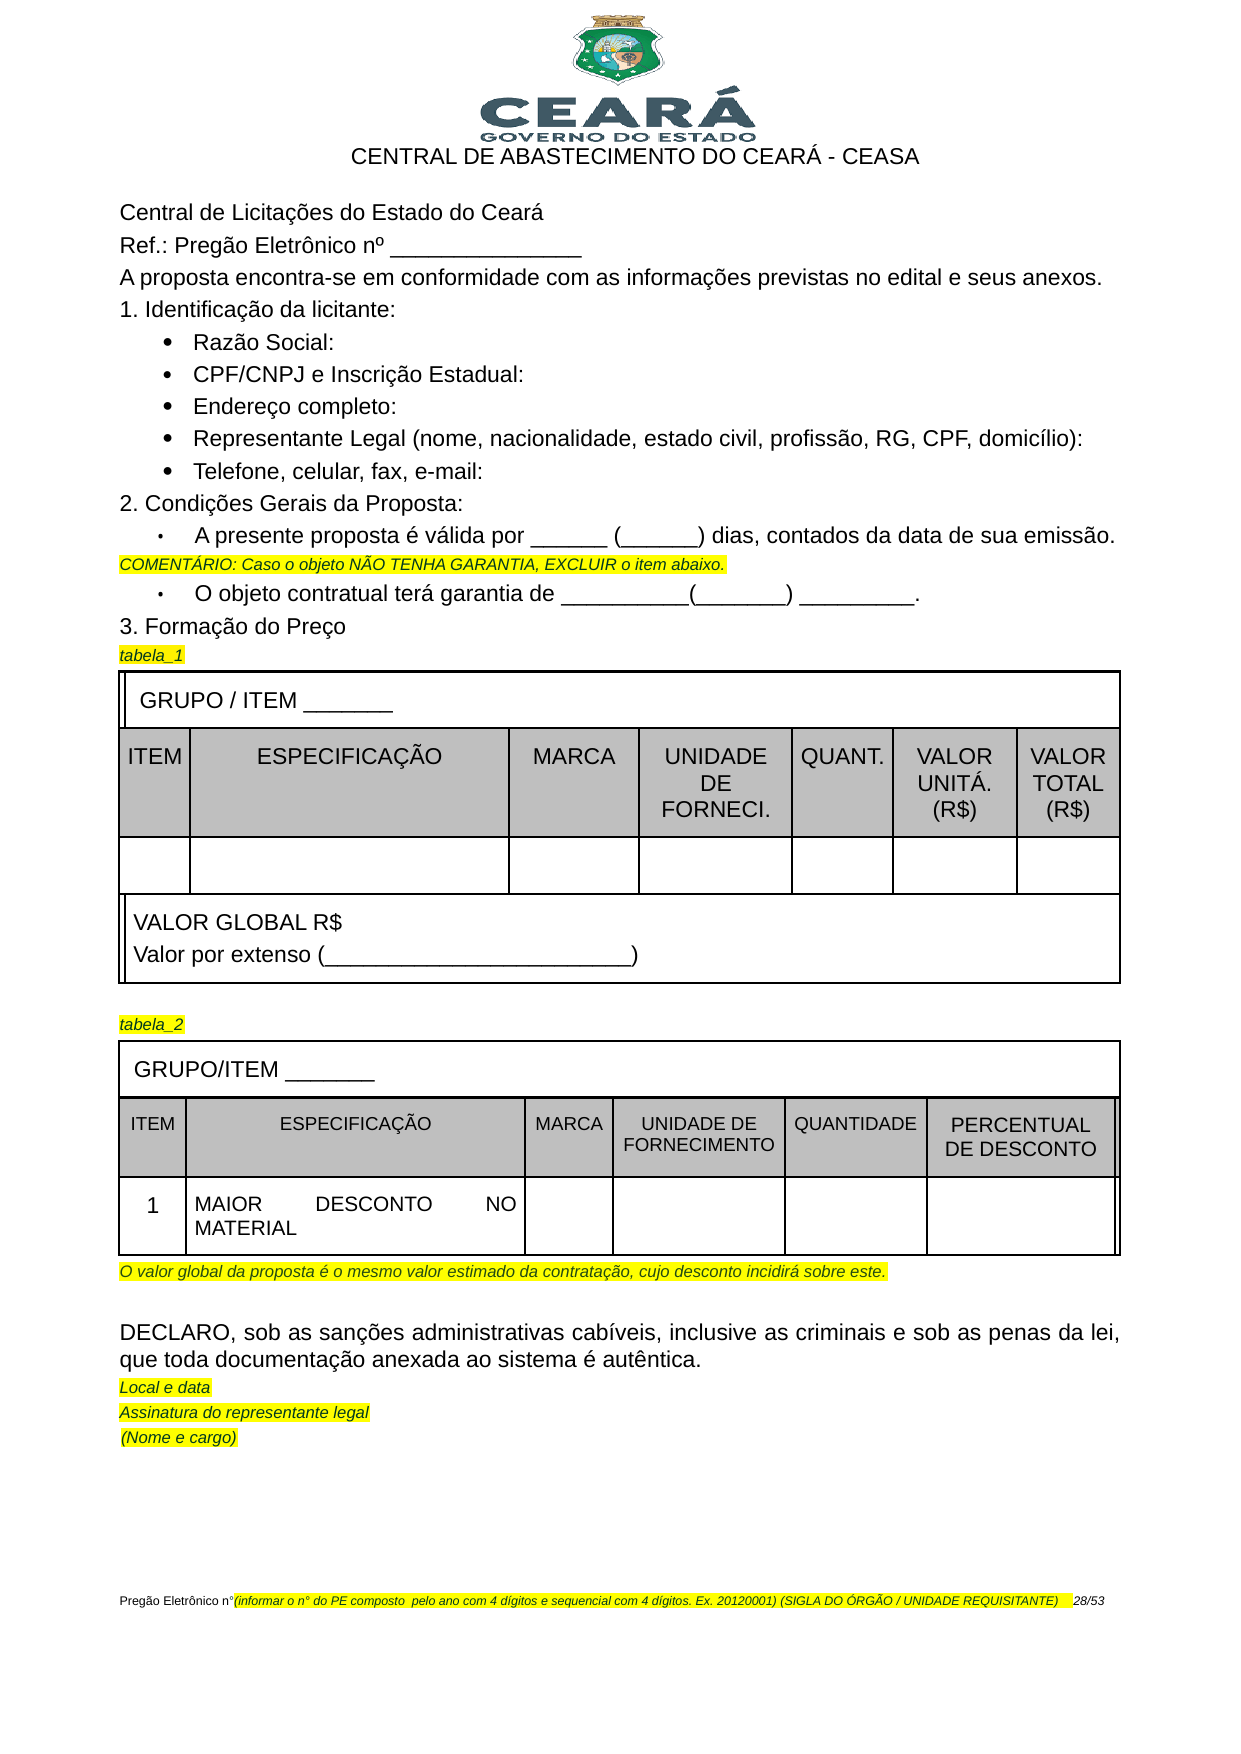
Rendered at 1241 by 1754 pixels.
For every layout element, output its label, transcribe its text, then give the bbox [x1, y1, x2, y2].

table_cell [120, 838, 189, 893]
table_cell PERCENTUAL DE DESCONTO [928, 1099, 1114, 1176]
table_header [120, 673, 124, 727]
text Local e data [119, 1378, 1121, 1397]
table_cell 1 [120, 1178, 185, 1254]
text 1. Identificação da licitante: [119, 296, 1121, 323]
table_cell QUANT. [793, 729, 892, 836]
table_cell ESPECIFICAÇÃO [187, 1099, 524, 1176]
text COMENTÁRIO: Caso o objeto NÃO TENHA GARANTIA, EXCLUIR o item abaixo. [119, 555, 1121, 574]
table_header GRUPO / ITEM _______ [126, 673, 1119, 727]
list CPF/CNPJ e Inscrição Estadual: [163, 361, 1121, 387]
table_cell [510, 838, 638, 893]
table_cell ITEM [120, 1099, 185, 1176]
table_cell ESPECIFICAÇÃO [191, 729, 508, 836]
table_cell [191, 838, 508, 893]
text A proposta encontra-se em conformidade com as informações previstas no edital e seus anexos. [119, 264, 1121, 290]
list Representante Legal (nome, nacionalidade, estado civil, profissão, RG, CPF, domicílio): [163, 425, 1121, 452]
text tabela_1 [119, 645, 1121, 664]
table_cell [614, 1178, 784, 1254]
table_cell ITEM [120, 729, 189, 836]
table_cell [640, 838, 791, 893]
table_cell [894, 838, 1016, 893]
table_cell VALOR GLOBAL R$ Valor por extenso (________________________) [126, 895, 1119, 982]
text Assinatura do representante legal [119, 1403, 1121, 1422]
text (Nome e cargo) [121, 1428, 1121, 1447]
picture [454, 10, 783, 146]
table_cell [120, 895, 124, 982]
table_cell [526, 1178, 612, 1254]
table_cell UNIDADE DE FORNECI. [640, 729, 791, 836]
text Ref.: Pregão Eletrônico nº _______________ [119, 232, 1121, 258]
table_cell [786, 1178, 926, 1254]
table_header GRUPO/ITEM _______ [120, 1042, 1119, 1096]
table_cell VALOR TOTAL (R$) [1018, 729, 1119, 836]
table_cell MARCA [510, 729, 638, 836]
list Endereço completo: [163, 393, 1121, 419]
table_cell MAIOR DESCONTO NO MATERIAL [187, 1178, 524, 1254]
text Central de Licitações do Estado do Ceará [119, 199, 1121, 226]
text tabela_2 [119, 1015, 1121, 1034]
table_cell UNIDADE DE FORNECIMENTO [614, 1099, 784, 1176]
table_cell [793, 838, 892, 893]
list Razão Social: [163, 328, 1121, 355]
text 2. Condições Gerais da Proposta: [119, 490, 1121, 516]
text O valor global da proposta é o mesmo valor estimado da contratação, cujo desconto incidirá sobre este. [119, 1262, 1121, 1281]
table_cell QUANTIDADE [786, 1099, 926, 1176]
table_cell MARCA [526, 1099, 612, 1176]
list A presente proposta é válida por ______ (______) dias, contados da data de sua emissão. [157, 522, 1121, 549]
table_cell [928, 1178, 1114, 1254]
text 3. Formação do Preço [119, 613, 1121, 639]
table_cell VALOR UNITÁ. (R$) [894, 729, 1016, 836]
text DECLARO, sob as sanções administrativas cabíveis, inclusive as criminais e sob as penas da lei, que toda documentação anexada ao sistema é autêntica. [119, 1319, 1121, 1372]
table_cell [1018, 838, 1119, 893]
list O objeto contratual terá garantia de __________(_______) _________. [157, 580, 1121, 607]
list Telefone, celular, fax, e-mail: [163, 458, 1121, 484]
